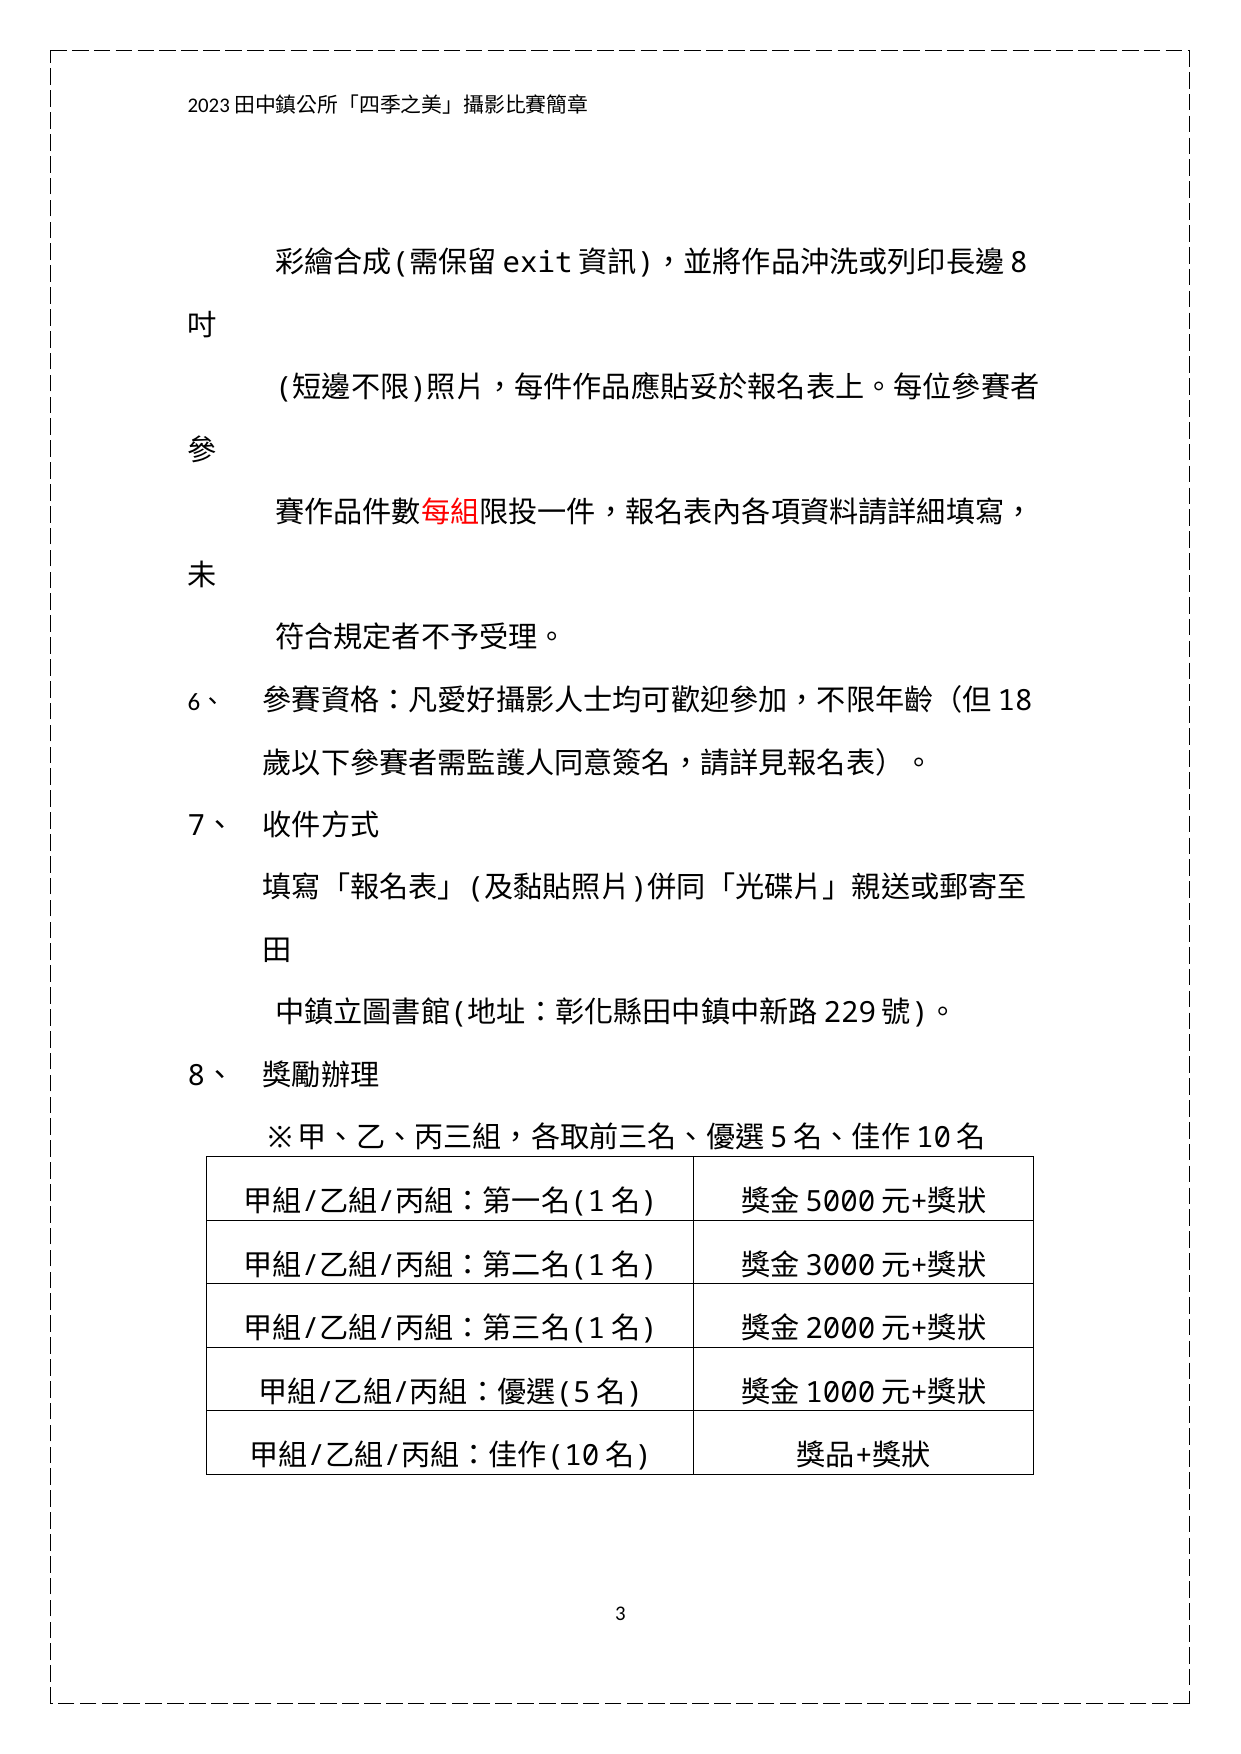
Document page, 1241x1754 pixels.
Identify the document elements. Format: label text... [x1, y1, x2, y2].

table_cell 甲組/乙組/丙組：第三名(1名) [207, 1284, 693, 1347]
list 參賽資格：凡愛好攝影人士均可歡迎參加，不限年齡（但18歲以下參賽者需監護人同意簽名，請詳見報名表）。 [187, 656, 1053, 781]
list 收件方式 [187, 781, 1053, 844]
text 填寫「報名表」(及黏貼照片)併同「光碟片」親送或郵寄至田 [262, 844, 1053, 969]
table_header 甲組/乙組/丙組：第一名(1名) [207, 1157, 693, 1220]
text 符合規定者不予受理。 [187, 594, 1053, 656]
table_cell 甲組/乙組/丙組：優選(5名) [207, 1348, 693, 1410]
text 中鎮立圖書館(地址：彰化縣田中鎮中新路229號)。 [187, 969, 1053, 1031]
table_cell 甲組/乙組/丙組：第二名(1名) [207, 1221, 693, 1283]
table_cell 獎金3000元+獎狀 [694, 1221, 1033, 1283]
text (短邊不限)照片，每件作品應貼妥於報名表上。每位參賽者參 [187, 344, 1053, 469]
text 賽作品件數每組限投一件，報名表內各項資料請詳細填寫，未 [187, 469, 1053, 594]
table_cell 獎品+獎狀 [694, 1411, 1033, 1474]
list 獎勵辦理 [187, 1031, 1053, 1094]
text 以上規格之JPG檔，不可電腦後製改變原有影像，包含加字、 [187, 156, 1053, 219]
text ※甲、乙、丙三組，各取前三名、優選5名、佳作10名 [262, 1094, 1053, 1156]
table_cell 獎金1000元+獎狀 [694, 1348, 1033, 1410]
table_header 獎金5000元+獎狀 [694, 1157, 1033, 1220]
table_cell 甲組/乙組/丙組：佳作(10名) [207, 1411, 693, 1474]
text 彩繪合成(需保留exit資訊)，並將作品沖洗或列印長邊8吋 [187, 219, 1053, 344]
table_cell 獎金2000元+獎狀 [694, 1284, 1033, 1347]
